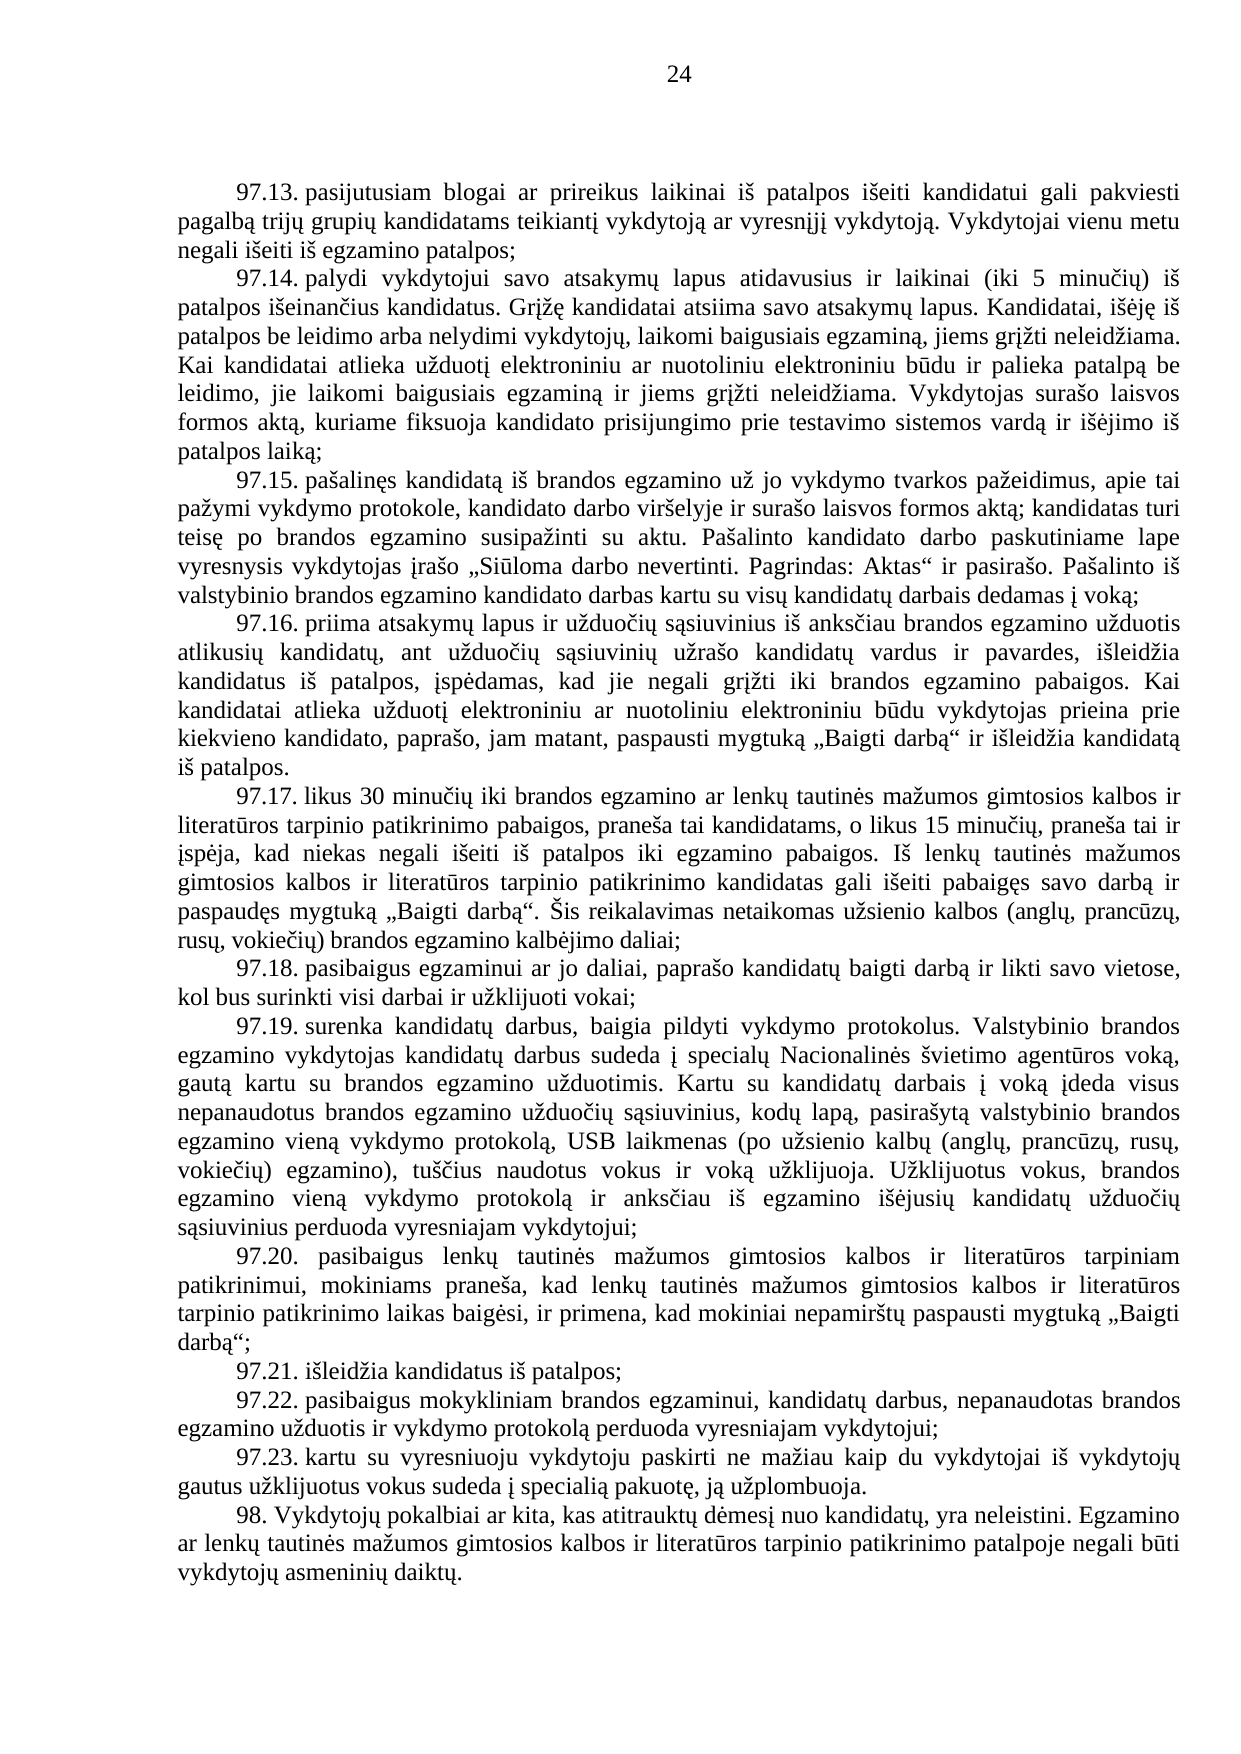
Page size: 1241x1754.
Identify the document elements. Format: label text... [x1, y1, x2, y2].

text 97.15. pašalinęs kandidatą iš brandos egzamino už jo vykdymo tvarkos pažeidimus, apie tai pažymi vykdymo protokole, kandidato darbo viršelyje ir surašo laisvos formos aktą; kandidatas turi teisę po brandos egzamino susipažinti su aktu. Pašalinto kandidato darbo paskutiniame lape vyresnysis vykdytojas įrašo „Siūloma darbo nevertinti. Pagrindas: Aktas“ ir pasirašo. Pašalinto iš valstybinio brandos egzamino kandidato darbas kartu su visų kandidatų darbais dedamas į voką; [177, 465, 1181, 608]
text 97.18. pasibaigus egzaminui ar jo daliai, paprašo kandidatų baigti darbą ir likti savo vietose, kol bus surinkti visi darbai ir užklijuoti vokai; [177, 953, 1181, 1011]
text 97.21. išleidžia kandidatus iš patalpos; [177, 1356, 1181, 1385]
text 97.19. surenka kandidatų darbus, baigia pildyti vykdymo protokolus. Valstybinio brandos egzamino vykdytojas kandidatų darbus sudeda į specialų Nacionalinės švietimo agentūros voką, gautą kartu su brandos egzamino užduotimis. Kartu su kandidatų darbais į voką įdeda visus nepanaudotus brandos egzamino užduočių sąsiuvinius, kodų lapą, pasirašytą valstybinio brandos egzamino vieną vykdymo protokolą, USB laikmenas (po užsienio kalbų (anglų, prancūzų, rusų, vokiečių) egzamino), tuščius naudotus vokus ir voką užklijuoja. Užklijuotus vokus, brandos egzamino vieną vykdymo protokolą ir anksčiau iš egzamino išėjusių kandidatų užduočių sąsiuvinius perduoda vyresniajam vykdytojui; [177, 1011, 1181, 1241]
text 97.23. kartu su vyresniuoju vykdytoju paskirti ne mažiau kaip du vykdytojai iš vykdytojų gautus užklijuotus vokus sudeda į specialią pakuotę, ją užplombuoja. [177, 1442, 1181, 1500]
text 97.16. priima atsakymų lapus ir užduočių sąsiuvinius iš anksčiau brandos egzamino užduotis atlikusių kandidatų, ant užduočių sąsiuvinių užrašo kandidatų vardus ir pavardes, išleidžia kandidatus iš patalpos, įspėdamas, kad jie negali grįžti iki brandos egzamino pabaigos. Kai kandidatai atlieka užduotį elektroniniu ar nuotoliniu elektroniniu būdu vykdytojas prieina prie kiekvieno kandidato, paprašo, jam matant, paspausti mygtuką „Baigti darbą“ ir išleidžia kandidatą iš patalpos. [177, 608, 1181, 781]
text 97.20. pasibaigus lenkų tautinės mažumos gimtosios kalbos ir literatūros tarpiniam patikrinimui, mokiniams praneša, kad lenkų tautinės mažumos gimtosios kalbos ir literatūros tarpinio patikrinimo laikas baigėsi, ir primena, kad mokiniai nepamirštų paspausti mygtuką „Baigti darbą“; [177, 1241, 1181, 1356]
text 97.13. pasijutusiam blogai ar prireikus laikinai iš patalpos išeiti kandidatui gali pakviesti pagalbą trijų grupių kandidatams teikiantį vykdytoją ar vyresnįjį vykdytoją. Vykdytojai vienu metu negali išeiti iš egzamino patalpos; [177, 177, 1181, 263]
text 97.17. likus 30 minučių iki brandos egzamino ar lenkų tautinės mažumos gimtosios kalbos ir literatūros tarpinio patikrinimo pabaigos, praneša tai kandidatams, o likus 15 minučių, praneša tai ir įspėja, kad niekas negali išeiti iš patalpos iki egzamino pabaigos. Iš lenkų tautinės mažumos gimtosios kalbos ir literatūros tarpinio patikrinimo kandidatas gali išeiti pabaigęs savo darbą ir paspaudęs mygtuką „Baigti darbą“. Šis reikalavimas netaikomas užsienio kalbos (anglų, prancūzų, rusų, vokiečių) brandos egzamino kalbėjimo daliai; [177, 781, 1181, 953]
text 98. Vykdytojų pokalbiai ar kita, kas atitrauktų dėmesį nuo kandidatų, yra neleistini. Egzamino ar lenkų tautinės mažumos gimtosios kalbos ir literatūros tarpinio patikrinimo patalpoje negali būti vykdytojų asmeninių daiktų. [177, 1500, 1181, 1586]
text 97.14. palydi vykdytojui savo atsakymų lapus atidavusius ir laikinai (iki 5 minučių) iš patalpos išeinančius kandidatus. Grįžę kandidatai atsiima savo atsakymų lapus. Kandidatai, išėję iš patalpos be leidimo arba nelydimi vykdytojų, laikomi baigusiais egzaminą, jiems grįžti neleidžiama. Kai kandidatai atlieka užduotį elektroniniu ar nuotoliniu elektroniniu būdu ir palieka patalpą be leidimo, jie laikomi baigusiais egzaminą ir jiems grįžti neleidžiama. Vykdytojas surašo laisvos formos aktą, kuriame fiksuoja kandidato prisijungimo prie testavimo sistemos vardą ir išėjimo iš patalpos laiką; [177, 263, 1181, 465]
text 97.22. pasibaigus mokykliniam brandos egzaminui, kandidatų darbus, nepanaudotas brandos egzamino užduotis ir vykdymo protokolą perduoda vyresniajam vykdytojui; [177, 1385, 1181, 1442]
